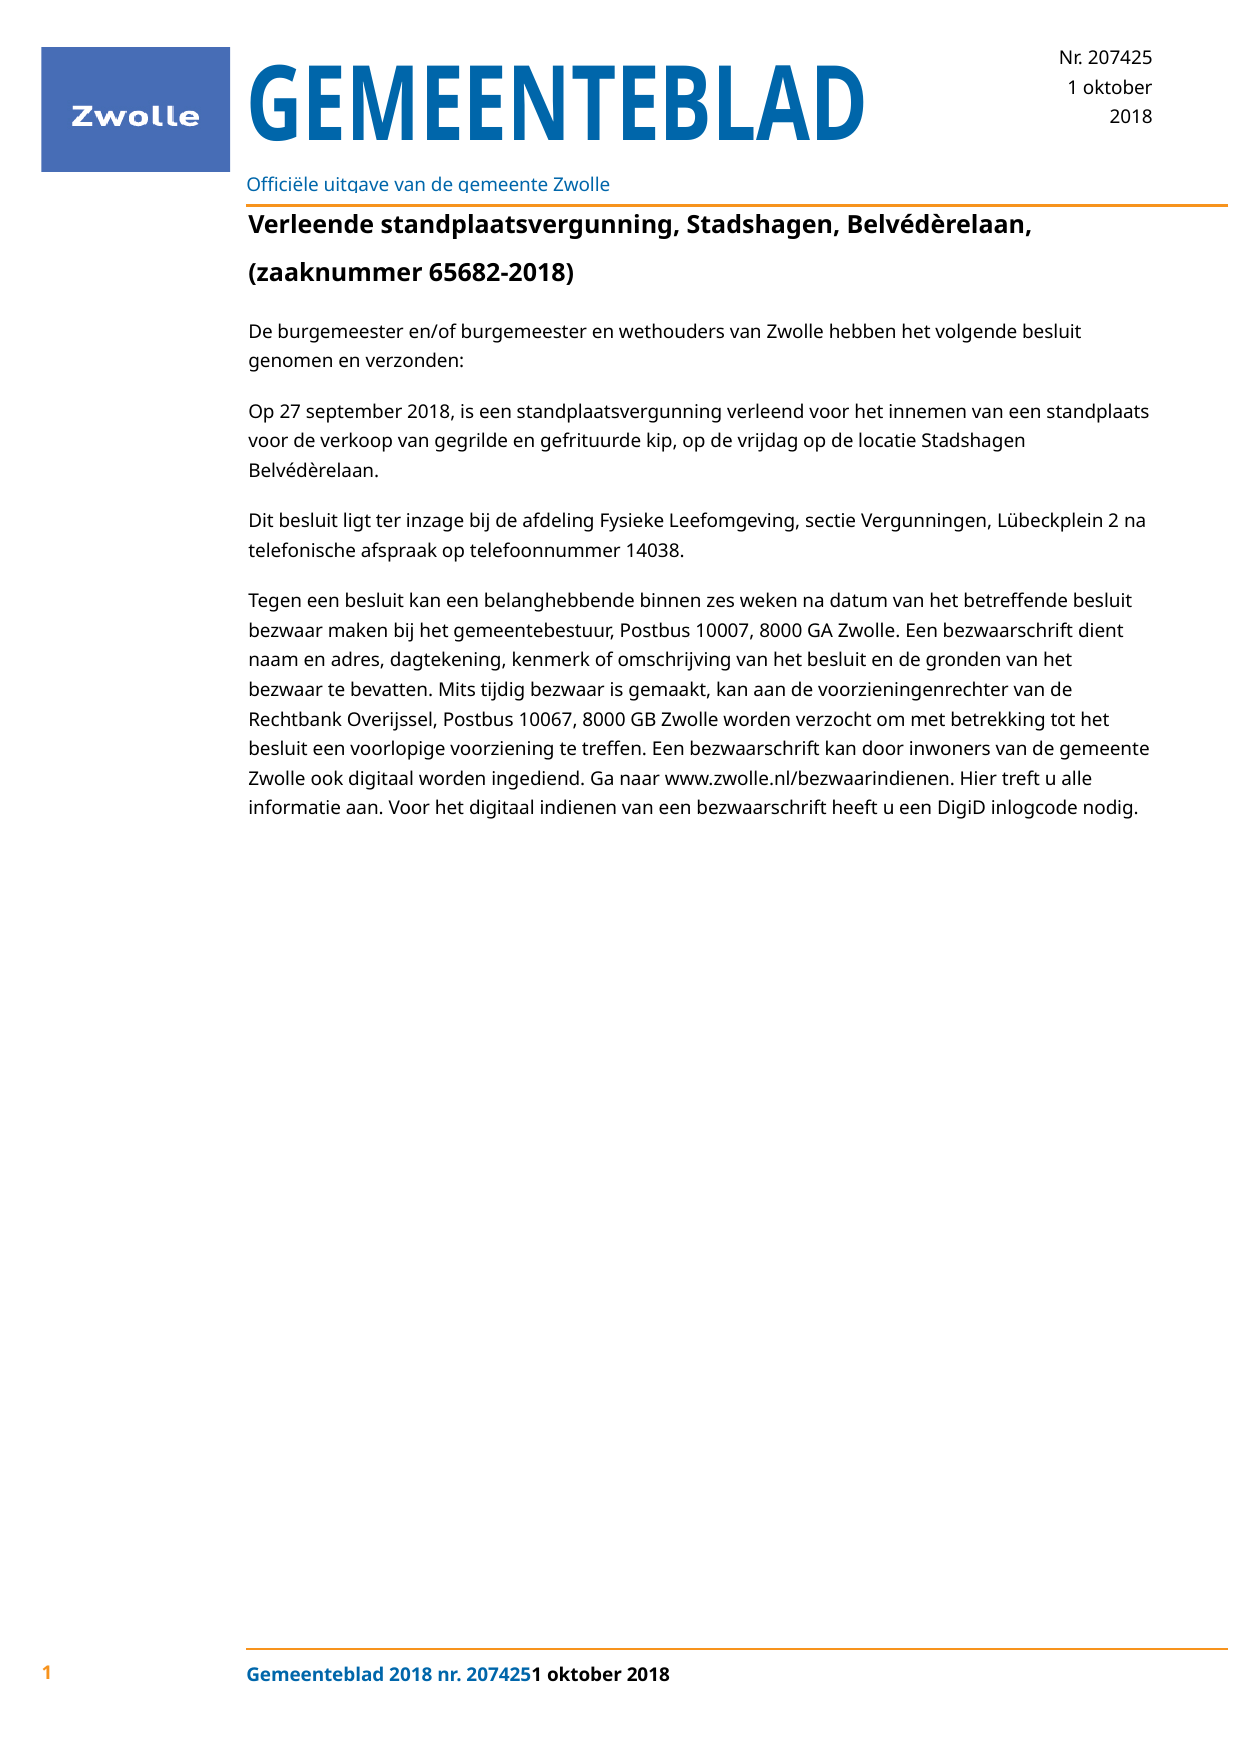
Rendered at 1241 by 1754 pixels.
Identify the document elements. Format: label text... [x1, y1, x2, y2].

text Tegen een besluit kan een belanghebbende binnen zes weken na datum van het betreffende besluit bezwaar maken bij het gemeentebestuur, Postbus 10007, 8000 GA Zwolle. Een bezwaarschrift dient naam en adres, dagtekening, kenmerk of omschrijving van het besluit en de gronden van het bezwaar te bevatten. Mits tijdig bezwaar is gemaakt, kan aan de voorzieningenrechter van de Rechtbank Overijssel, Postbus 10067, 8000 GB Zwolle worden verzocht om met betrekking tot het besluit een voorlopige voorziening te treffen. Een bezwaarschrift kan door inwoners van de gemeente Zwolle ook digitaal worden ingediend. Ga naar www.zwolle.nl/bezwaarindienen. Hier treft u alle informatie aan. Voor het digitaal indienen van een bezwaarschrift heeft u een DigiD inlogcode nodig. [248, 587, 1152, 820]
picture [41, 47, 231, 172]
text De burgemeester en/of burgemeester en wethouders van Zwolle hebben het volgende besluit genomen en verzonden: [248, 318, 1152, 373]
text Dit besluit ligt ter inzage bij de afdeling Fysieke Leefomgeving, sectie Vergunningen, Lübeckplein 2 na telefonische afspraak op telefoonnummer 14038. [248, 507, 1152, 563]
text Verleende standplaatsvergunning, Stadshagen, Belvédèrelaan, (zaaknummer 65682-2018) [248, 207, 1152, 288]
text Op 27 september 2018, is een standplaatsvergunning verleend voor het innemen van een standplaats voor de verkoop van gegrilde en gefrituurde kip, op de vrijdag op de locatie Stadshagen Belvédèrelaan. [248, 398, 1152, 483]
